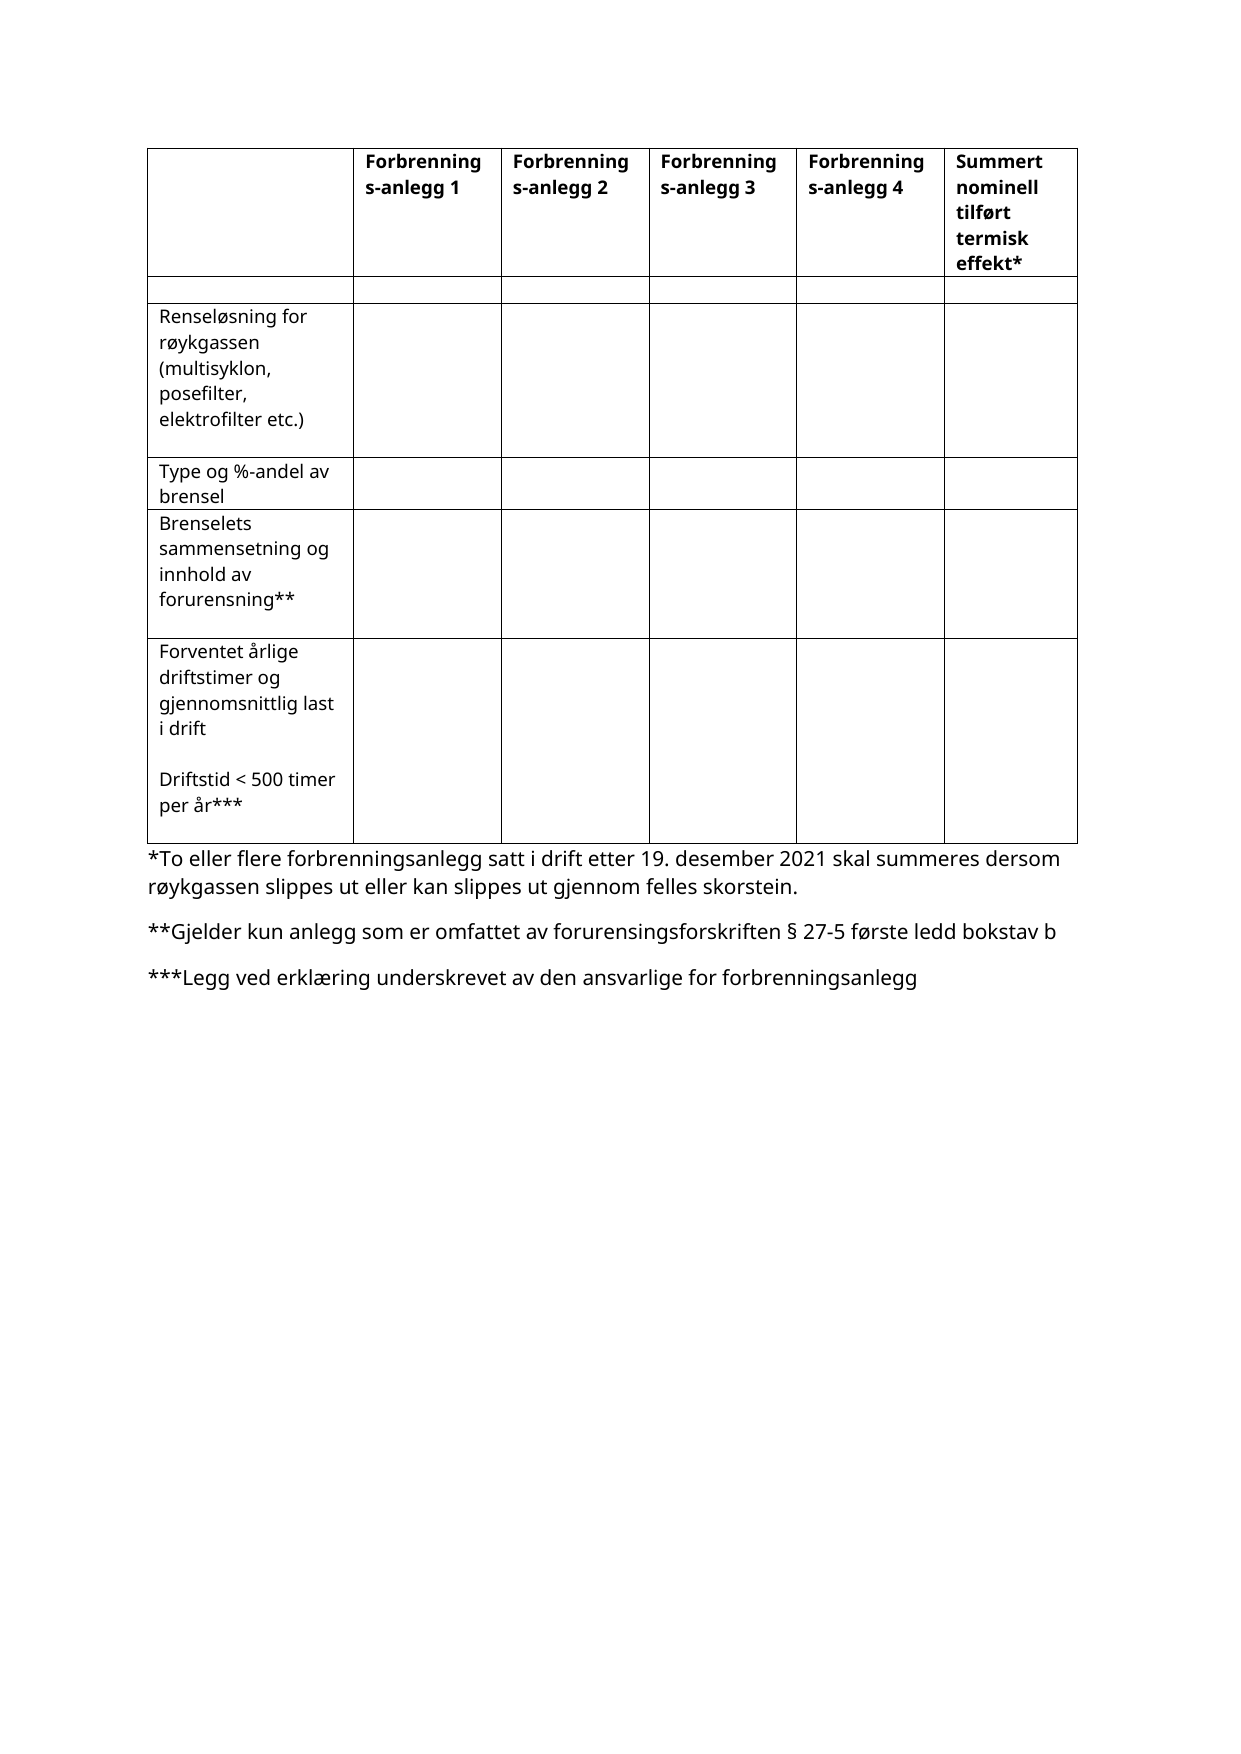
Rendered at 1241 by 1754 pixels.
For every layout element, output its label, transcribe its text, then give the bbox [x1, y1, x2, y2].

table_cell [650, 304, 796, 457]
table_cell [502, 304, 649, 457]
table_cell [797, 304, 944, 457]
text *To eller flere forbrenningsanlegg satt i drift etter 19. desember 2021 skal summeres dersom røykgassen slippes ut eller kan slippes ut gjennom felles skorstein. [148, 844, 1093, 901]
table_cell Type og %-andel av brensel [148, 458, 353, 509]
table_cell [945, 458, 1077, 509]
table_header Summert nominell tilført termisk effekt* [945, 149, 1077, 276]
table_cell Forventet årlige driftstimer og gjennomsnittlig last i drift Driftstid < 500 timer per år*** [148, 639, 353, 843]
table_cell Renseløsning for røykgassen (multisyklon, posefilter, elektrofilter etc.) [148, 304, 353, 457]
table_cell [354, 277, 501, 303]
table_header Forbrennings-anlegg 3 [650, 149, 796, 276]
table_cell [797, 639, 944, 843]
table_cell [502, 277, 649, 303]
table_cell [502, 639, 649, 843]
table_cell [502, 458, 649, 509]
table_cell [650, 458, 796, 509]
table_cell Brenselets sammensetning og innhold av forurensning** [148, 510, 353, 638]
table_header [148, 149, 353, 276]
table_cell [354, 304, 501, 457]
text **Gjelder kun anlegg som er omfattet av forurensingsforskriften § 27-5 første ledd bokstav b [148, 917, 1093, 946]
table_cell [797, 458, 944, 509]
table_cell [945, 304, 1077, 457]
table_cell [354, 639, 501, 843]
table_cell [945, 510, 1077, 638]
table_cell [502, 510, 649, 638]
table_header Forbrennings-anlegg 1 [354, 149, 501, 276]
table_header Forbrennings-anlegg 4 [797, 149, 944, 276]
table_cell [650, 277, 796, 303]
text ***Legg ved erklæring underskrevet av den ansvarlige for forbrenningsanlegg [148, 963, 1093, 991]
table_cell [945, 277, 1077, 303]
table_cell [148, 277, 353, 303]
table_cell [797, 277, 944, 303]
table_header Forbrennings-anlegg 2 [502, 149, 649, 276]
table_cell [354, 458, 501, 509]
table_cell [797, 510, 944, 638]
table_cell [650, 510, 796, 638]
table_cell [945, 639, 1077, 843]
table_cell [354, 510, 501, 638]
table_cell [650, 639, 796, 843]
